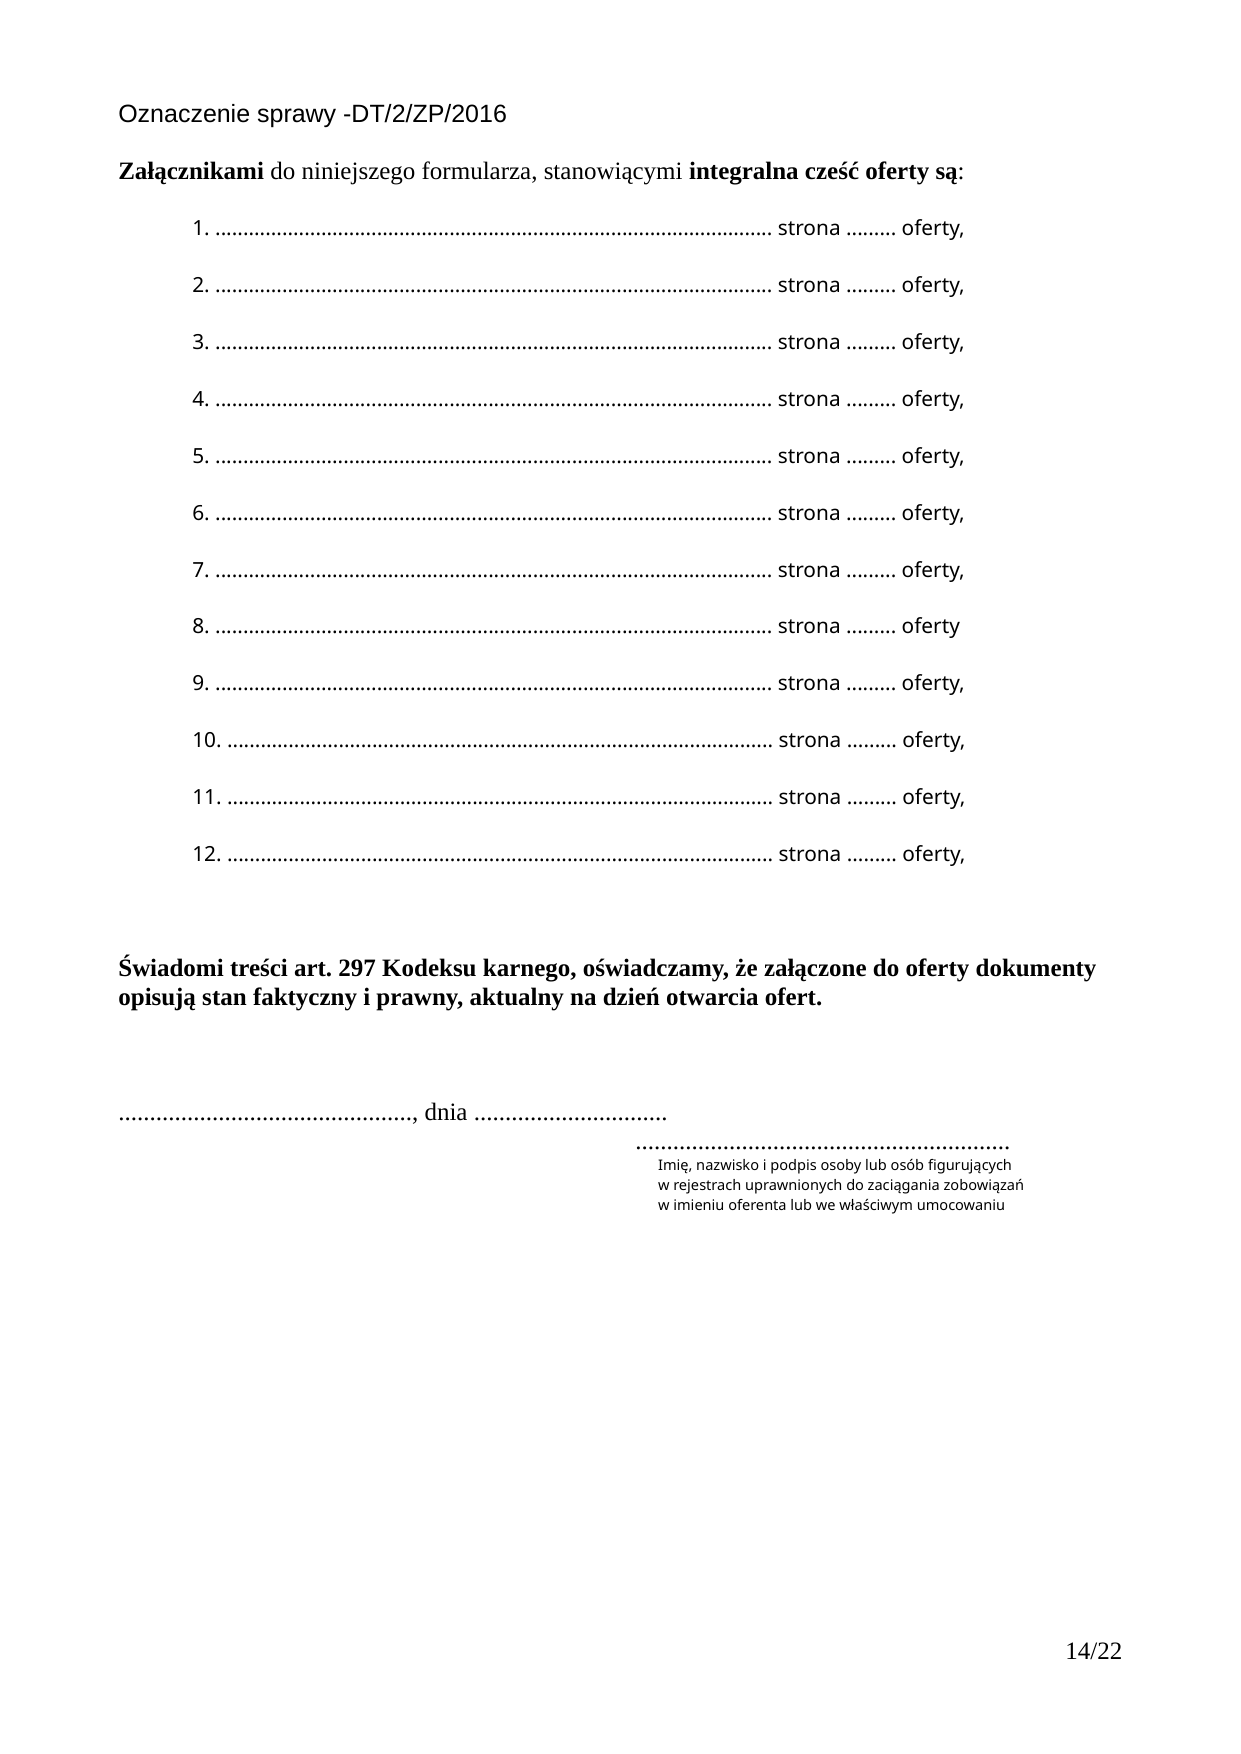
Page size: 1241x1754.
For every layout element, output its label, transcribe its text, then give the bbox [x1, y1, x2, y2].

text 5. .................................................................................................... strona ......... oferty, [192, 441, 1122, 469]
text 12. .................................................................................................. strona ......... oferty, [192, 839, 1122, 867]
text ..............................................., dnia ............................... ............................................................ [118, 1097, 1122, 1155]
text 9. .................................................................................................... strona ......... oferty, [192, 668, 1122, 697]
text 4. .................................................................................................... strona ......... oferty, [192, 384, 1122, 412]
text 6. .................................................................................................... strona ......... oferty, [192, 498, 1122, 526]
text 10. .................................................................................................. strona ......... oferty, [192, 725, 1122, 754]
text w imieniu oferenta lub we właściwym umocowaniu [192, 1194, 1122, 1214]
text w rejestrach uprawnionych do zaciągania zobowiązań [192, 1174, 1122, 1194]
text 3. .................................................................................................... strona ......... oferty, [192, 327, 1122, 356]
text Załącznikami do niniejszego formularza, stanowiącymi integralna cześć oferty są: [118, 156, 1122, 185]
text 1. .................................................................................................... strona ......... oferty, [192, 213, 1122, 242]
text 8. .................................................................................................... strona ......... oferty [192, 612, 1122, 640]
text 2. .................................................................................................... strona ......... oferty, [192, 270, 1122, 299]
text Imię, nazwisko i podpis osoby lub osób figurujących [192, 1155, 1122, 1174]
text 7. .................................................................................................... strona ......... oferty, [192, 555, 1122, 583]
text 11. .................................................................................................. strona ......... oferty, [192, 782, 1122, 811]
text Świadomi treści art. 297 Kodeksu karnego, oświadczamy, że załączone do oferty dokumenty opisują stan faktyczny i prawny, aktualny na dzień otwarcia ofert. [118, 953, 1122, 1011]
